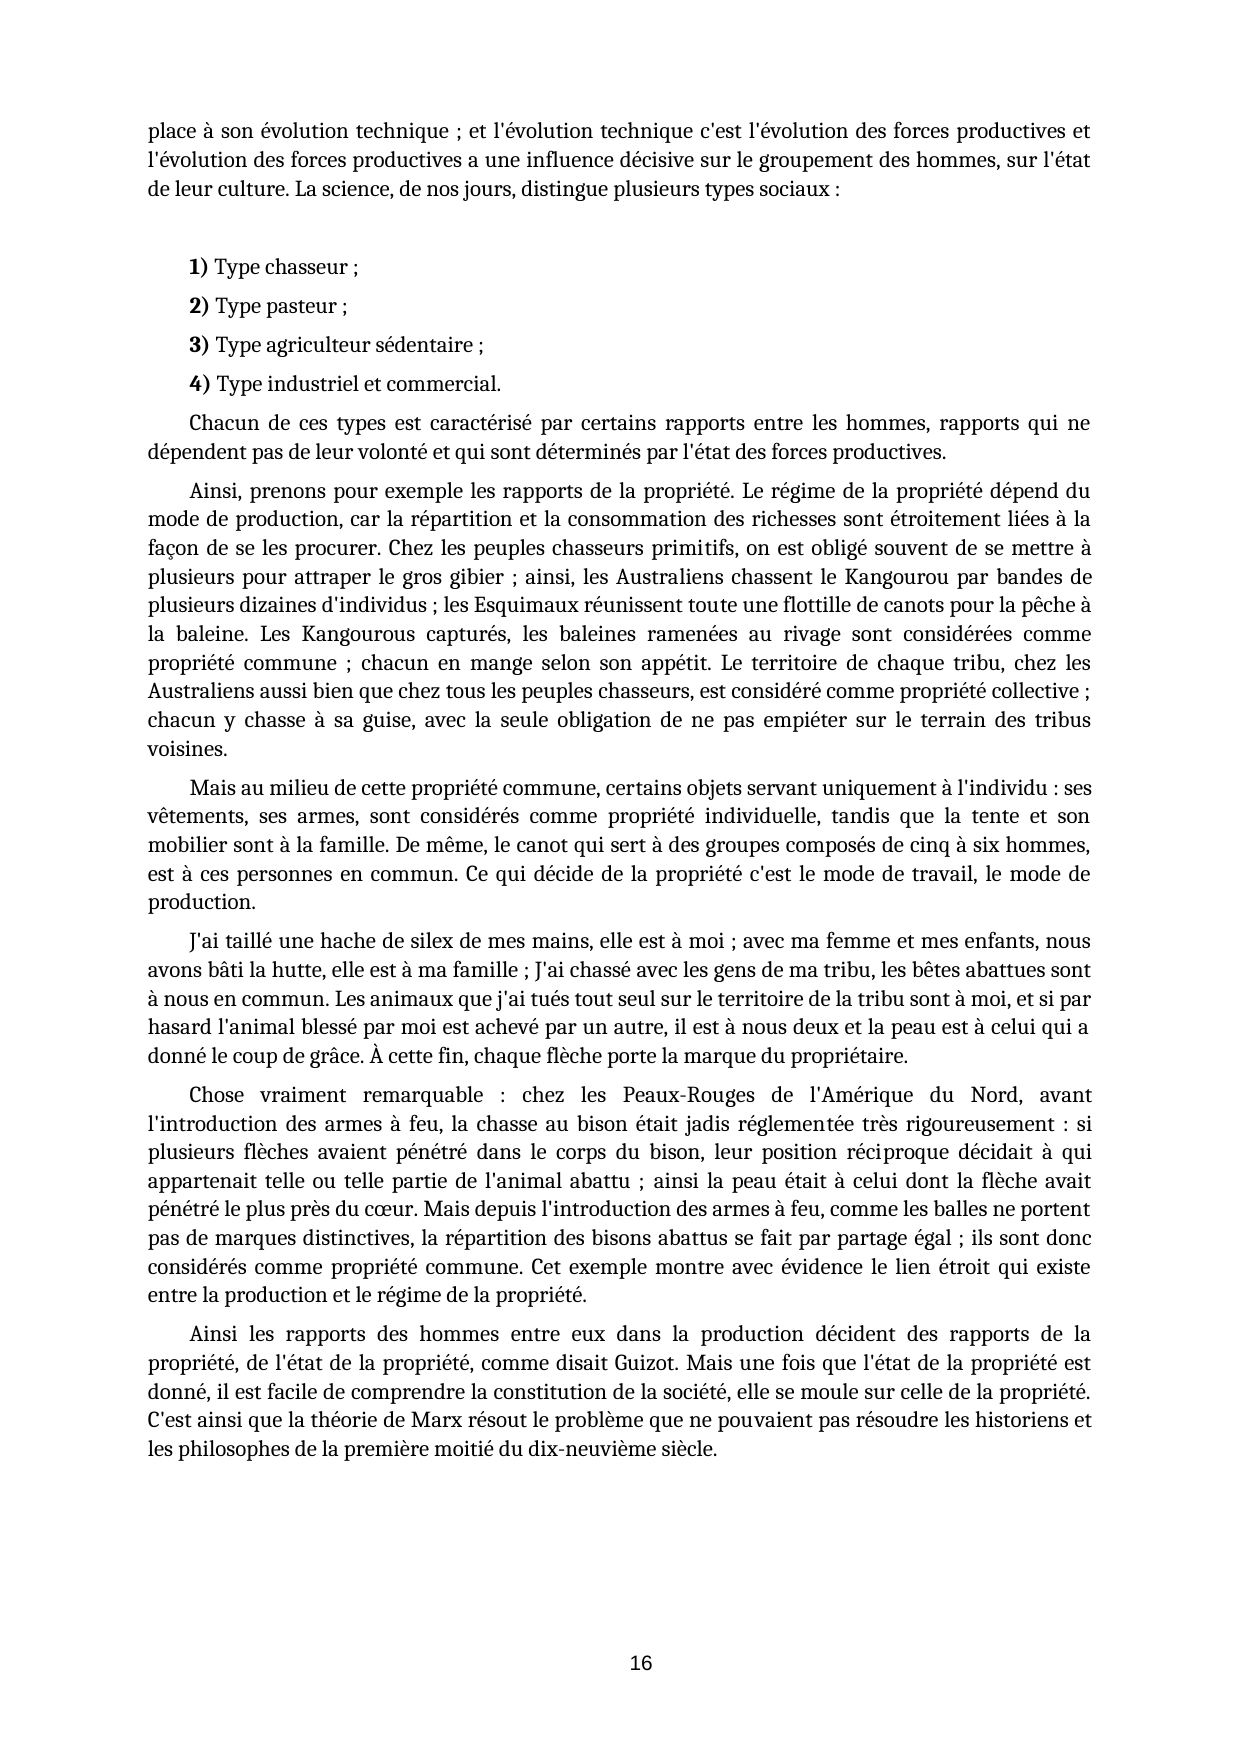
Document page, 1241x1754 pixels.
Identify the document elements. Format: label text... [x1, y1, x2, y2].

text J'ai taillé une hache de silex de mes mains, elle est à moi ; avec ma femme et mes enfants, nous avons bâti la hutte, elle est à ma famille ; J'ai chassé avec les gens de ma tribu, les bêtes abattues sont à nous en commun. Les animaux que j'ai tués tout seul sur le territoire de la tribu sont à moi, et si par hasard l'animal blessé par moi est achevé par un autre, il est à nous deux et la peau est à celui qui a donné le coup de grâce. À cette fin, chaque flèche porte la marque du propriétaire. [148, 928, 1093, 1069]
text Mais au milieu de cette propriété commune, cer­tains objets servant uniquement à l'individu : ses vêtements, ses armes, sont considérés comme propriété individuelle, tandis que la tente et son mobilier sont à la famille. De même, le canot qui sert à des groupes composés de cinq à six hommes, est à ces per­sonnes en commun. Ce qui décide de la propriété c'est le mode de travail, le mode de production. [148, 774, 1093, 915]
text Chose vraiment remarquable : chez les Peaux-Rou­ges de l'Amérique du Nord, avant l'introduction des armes à feu, la chasse au bison était jadis réglemen­tée très rigoureusement : si plusieurs flèches avaient pénétré dans le corps du bison, leur position réci­proque décidait à qui appartenait telle ou telle partie de l'animal abattu ; ainsi la peau était à celui dont la flèche avait pénétré le plus près du cœur. Mais depuis l'introduction des armes à feu, comme les balles ne portent pas de marques distinctives, la répartition des bisons abattus se fait par partage égal ; ils sont donc considérés comme propriété commune. Cet exemple montre avec évidence le lien étroit qui existe entre la production et le régime de la propriété. [148, 1082, 1093, 1308]
text place à son évolution technique ; et l'évolution technique c'est l'évolution des forces productives et l'évolution des forces productives a une influence décisive sur le groupement des hommes, sur l'état de leur culture. La science, de nos jours, distingue plusieurs types sociaux : [148, 118, 1093, 202]
text Ainsi les rapports des hommes entre eux dans la production décident des rapports de la propriété, de l'état de la propriété, comme disait Guizot. Mais une fois que l'état de la propriété est donné, il est facile de comprendre la constitution de la société, elle se moule sur celle de la propriété. C'est ainsi que la théorie de Marx résout le problème que ne pou­vaient pas résoudre les historiens et les philosophes de la première moitié du dix-neuvième siècle. [148, 1321, 1093, 1462]
text 1) Type chasseur ; [148, 253, 1093, 280]
text Ainsi, prenons pour exemple les rapports de la propriété. Le régime de la propriété dépend du mode de production, car la répartition et la consommation des richesses sont étroitement liées à la façon de se les procurer. Chez les peuples chasseurs primi­tifs, on est obligé souvent de se mettre à plusieurs pour attraper le gros gibier ; ainsi, les Austra­liens chassent le Kangourou par bandes de plusieurs dizaines d'individus ; les Esquimaux réunissent tou­te une flottille de canots pour la pêche à la baleine. Les Kangourous capturés, les baleines ramenées au rivage sont considérées comme propriété commune ; chacun en mange selon son appétit. Le territoire de chaque tribu, chez les Australiens aussi bien que chez tous les peuples chasseurs, est considéré comme propriété collective ; chacun y chasse à sa guise, avec la seule obligation de ne pas empiéter sur le terrain des tribus voisines. [148, 477, 1093, 762]
text Chacun de ces types est caractérisé par certains rapports entre les hommes, rapports qui ne dépendent pas de leur volonté et qui sont déterminés par l'état des forces productives. [148, 410, 1093, 465]
text 4) Type industriel et commercial. [148, 371, 1093, 397]
text 3) Type agriculteur sédentaire ; [148, 332, 1093, 358]
text 2) Type pasteur ; [148, 293, 1093, 319]
